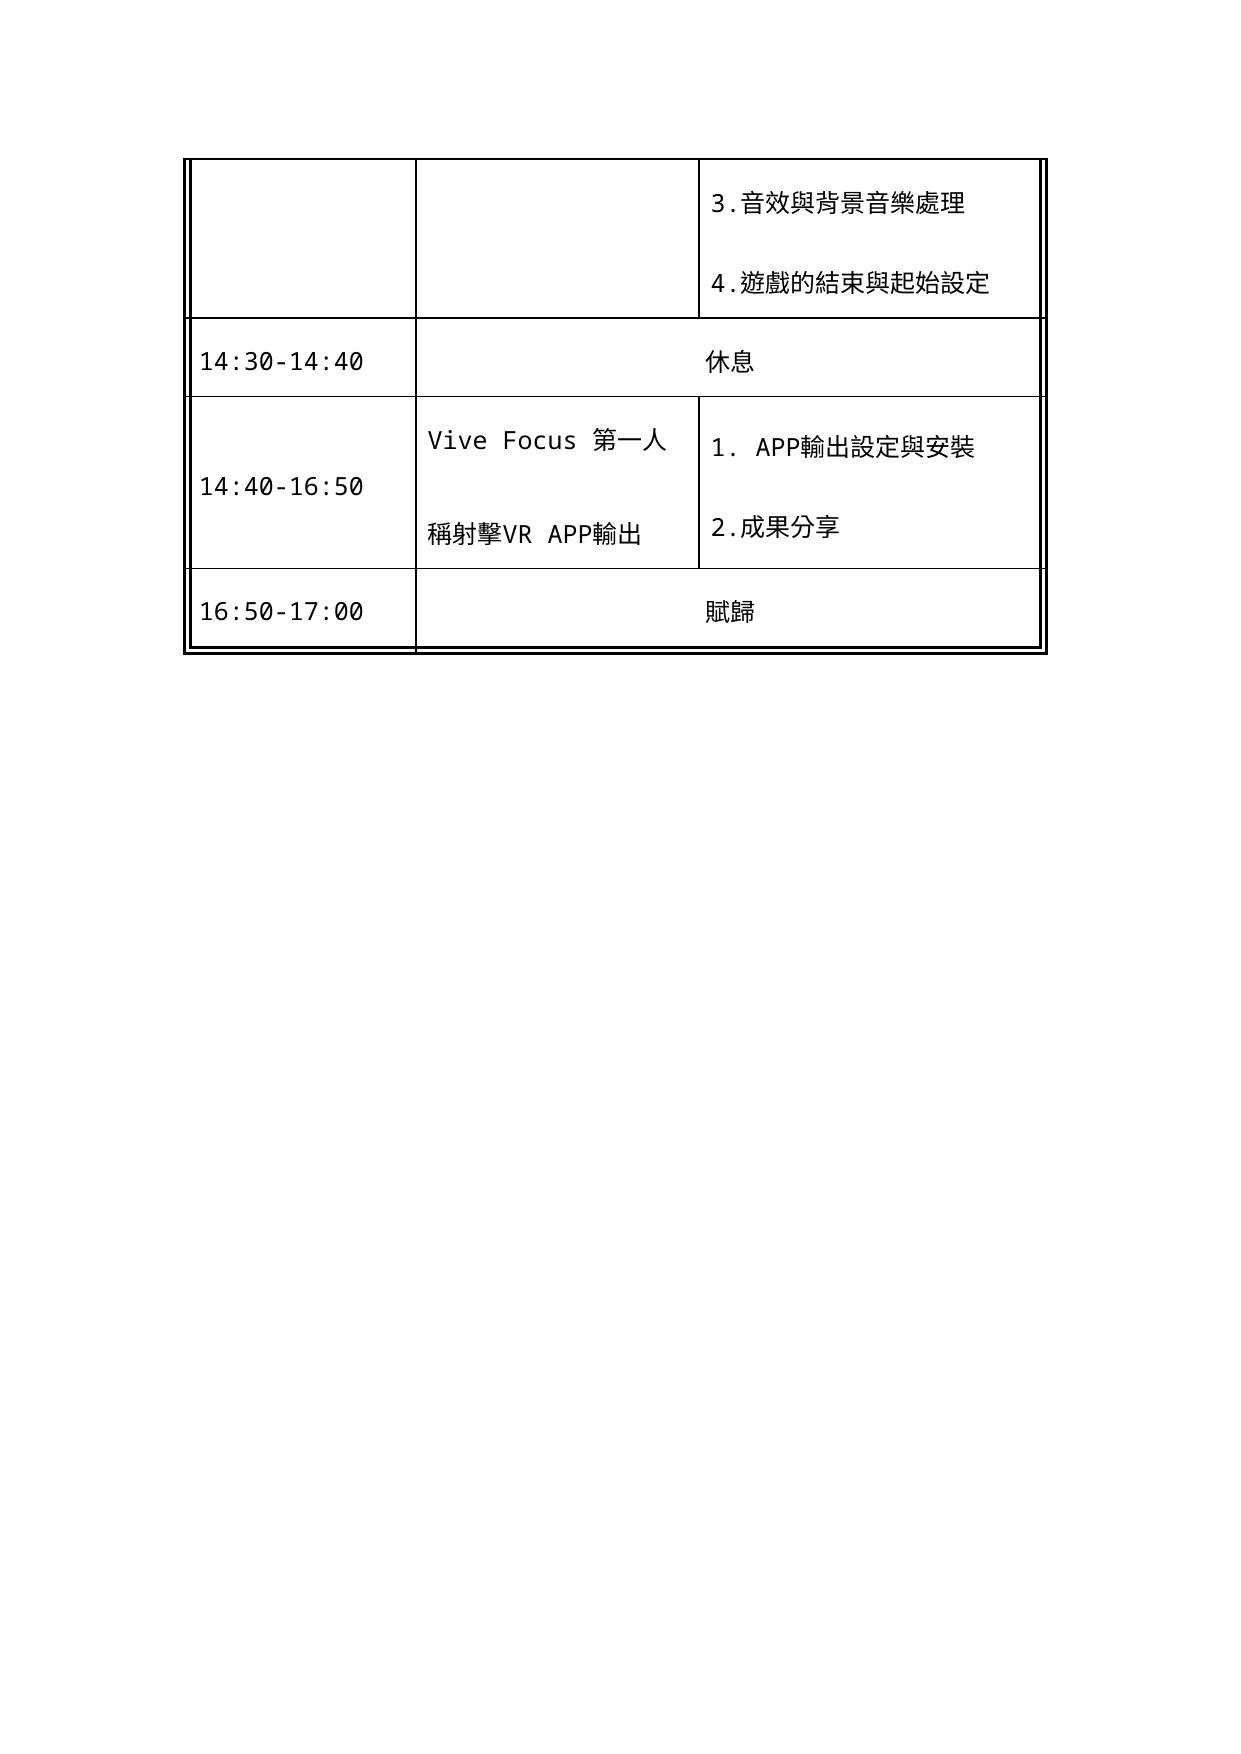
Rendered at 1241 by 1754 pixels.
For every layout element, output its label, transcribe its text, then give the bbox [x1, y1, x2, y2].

table_cell 14:30-14:40 [192, 319, 415, 396]
table_cell 賦歸 [417, 569, 1039, 646]
table_cell 3.音效與背景音樂處理 4.遊戲的結束與起始設定 [700, 160, 1039, 317]
table_cell [417, 160, 698, 317]
table_cell Vive Focus 第一人稱射擊VR APP輸出 [417, 397, 698, 568]
table_cell [192, 160, 415, 317]
table_cell 休息 [417, 319, 1039, 396]
table_cell 16:50-17:00 [192, 569, 415, 646]
table_cell 1. APP輸出設定與安裝 2.成果分享 [700, 397, 1039, 568]
table_cell 14:40-16:50 [192, 397, 415, 568]
